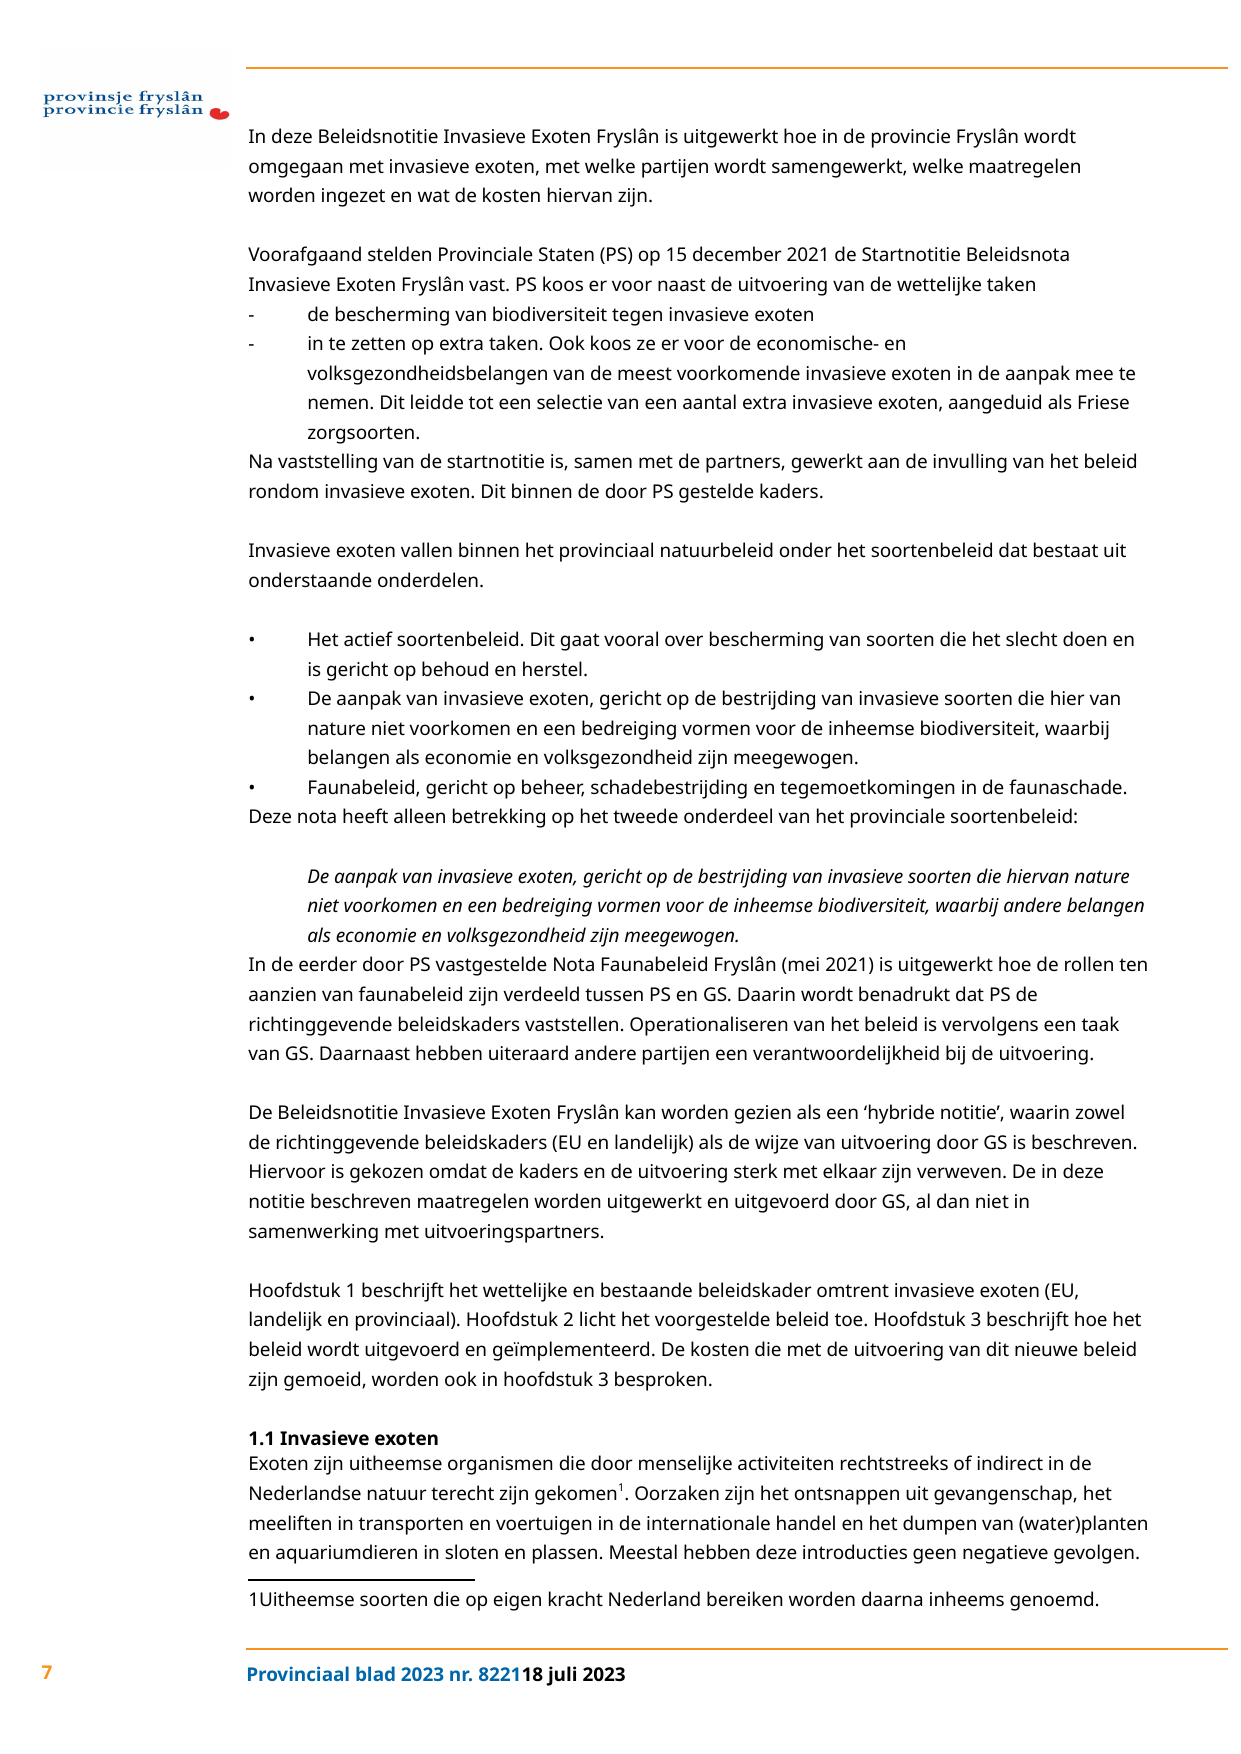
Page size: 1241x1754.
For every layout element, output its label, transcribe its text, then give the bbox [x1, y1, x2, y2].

list Het actief soortenbeleid. Dit gaat vooral over bescherming van soorten die het slecht doen en is gericht op behoud en herstel. [248, 626, 1152, 681]
text In de eerder door PS vastgestelde Nota Faunabeleid Fryslân (mei 2021) is uitgewerkt hoe de rollen ten aanzien van faunabeleid zijn verdeeld tussen PS en GS. Daarin wordt benadrukt dat PS de richtinggevende beleidskaders vaststellen. Operationaliseren van het beleid is vervolgens een taak van GS. Daarnaast hebben uiteraard andere partijen een verantwoordelijkheid bij de uitvoering. [248, 952, 1152, 1066]
text Invasieve exoten vallen binnen het provinciaal natuurbeleid onder het soortenbeleid dat bestaat uit onderstaande onderdelen. [248, 537, 1152, 593]
text Uitheemse soorten die op eigen kracht Nederland bereiken worden daarna inheems genoemd. [248, 1586, 1152, 1612]
list Faunabeleid, gericht op beheer, schadebestrijding en tegemoetkomingen in de faunaschade. [248, 774, 1152, 800]
text Voorafgaand stelden Provinciale Staten (PS) op 15 december 2021 de Startnotitie Beleidsnota Invasieve Exoten Fryslân vast. PS koos er voor naast de uitvoering van de wettelijke taken [248, 242, 1152, 297]
text Exoten zijn uitheemse organismen die door menselijke activiteiten rechtstreeks of indirect in de Nederlandse natuur terecht zijn gekomen. Oorzaken zijn het ontsnappen uit gevangenschap, het meeliften in transporten en voertuigen in de internationale handel en het dumpen van (water)planten en aquariumdieren in sloten en plassen. Meestal hebben deze introducties geen negatieve gevolgen. [248, 1451, 1152, 1565]
text 1.1 Invasieve exoten [248, 1425, 1152, 1451]
text In deze Beleidsnotitie Invasieve Exoten Fryslân is uitgewerkt hoe in de provincie Fryslân wordt omgegaan met invasieve exoten, met welke partijen wordt samengewerkt, welke maatregelen worden ingezet en wat de kosten hiervan zijn. [248, 123, 1152, 208]
text De Beleidsnotitie Invasieve Exoten Fryslân kan worden gezien als een ‘hybride notitie’, waarin zowel de richtinggevende beleidskaders (EU en landelijk) als de wijze van uitvoering door GS is beschreven. Hiervoor is gekozen omdat de kaders en de uitvoering sterk met elkaar zijn verweven. De in deze notitie beschreven maatregelen worden uitgewerkt en uitgevoerd door GS, al dan niet in samenwerking met uitvoeringspartners. [248, 1099, 1152, 1243]
list de bescherming van biodiversiteit tegen invasieve exoten [248, 301, 1152, 326]
list De aanpak van invasieve exoten, gericht op de bestrijding van invasieve soorten die hier van nature niet voorkomen en een bedreiging vormen voor de inheemse biodiversiteit, waarbij belangen als economie en volksgezondheid zijn meegewogen. [248, 685, 1152, 770]
picture [41, 47, 231, 172]
list in te zetten op extra taken. Ook koos ze er voor de economische- en volksgezondheidsbelangen van de meest voorkomende invasieve exoten in de aanpak mee te nemen. Dit leidde tot een selectie van een aantal extra invasieve exoten, aangeduid als Friese zorgsoorten. [248, 330, 1152, 445]
text Deze nota heeft alleen betrekking op het tweede onderdeel van het provinciale soortenbeleid: [248, 804, 1152, 829]
text Na vaststelling van de startnotitie is, samen met de partners, gewerkt aan de invulling van het beleid rondom invasieve exoten. Dit binnen de door PS gestelde kaders. [248, 449, 1152, 504]
text Hoofdstuk 1 beschrijft het wettelijke en bestaande beleidskader omtrent invasieve exoten (EU, landelijk en provinciaal). Hoofdstuk 2 licht het voorgestelde beleid toe. Hoofdstuk 3 beschrijft hoe het beleid wordt uitgevoerd en geïmplementeerd. De kosten die met de uitvoering van dit nieuwe beleid zijn gemoeid, worden ook in hoofdstuk 3 besproken. [248, 1277, 1152, 1391]
list De aanpak van invasieve exoten, gericht op de bestrijding van invasieve soorten die hiervan nature niet voorkomen en een bedreiging vormen voor de inheemse biodiversiteit, waarbij andere belangen als economie en volksgezondheid zijn meegewogen. [248, 863, 1152, 948]
